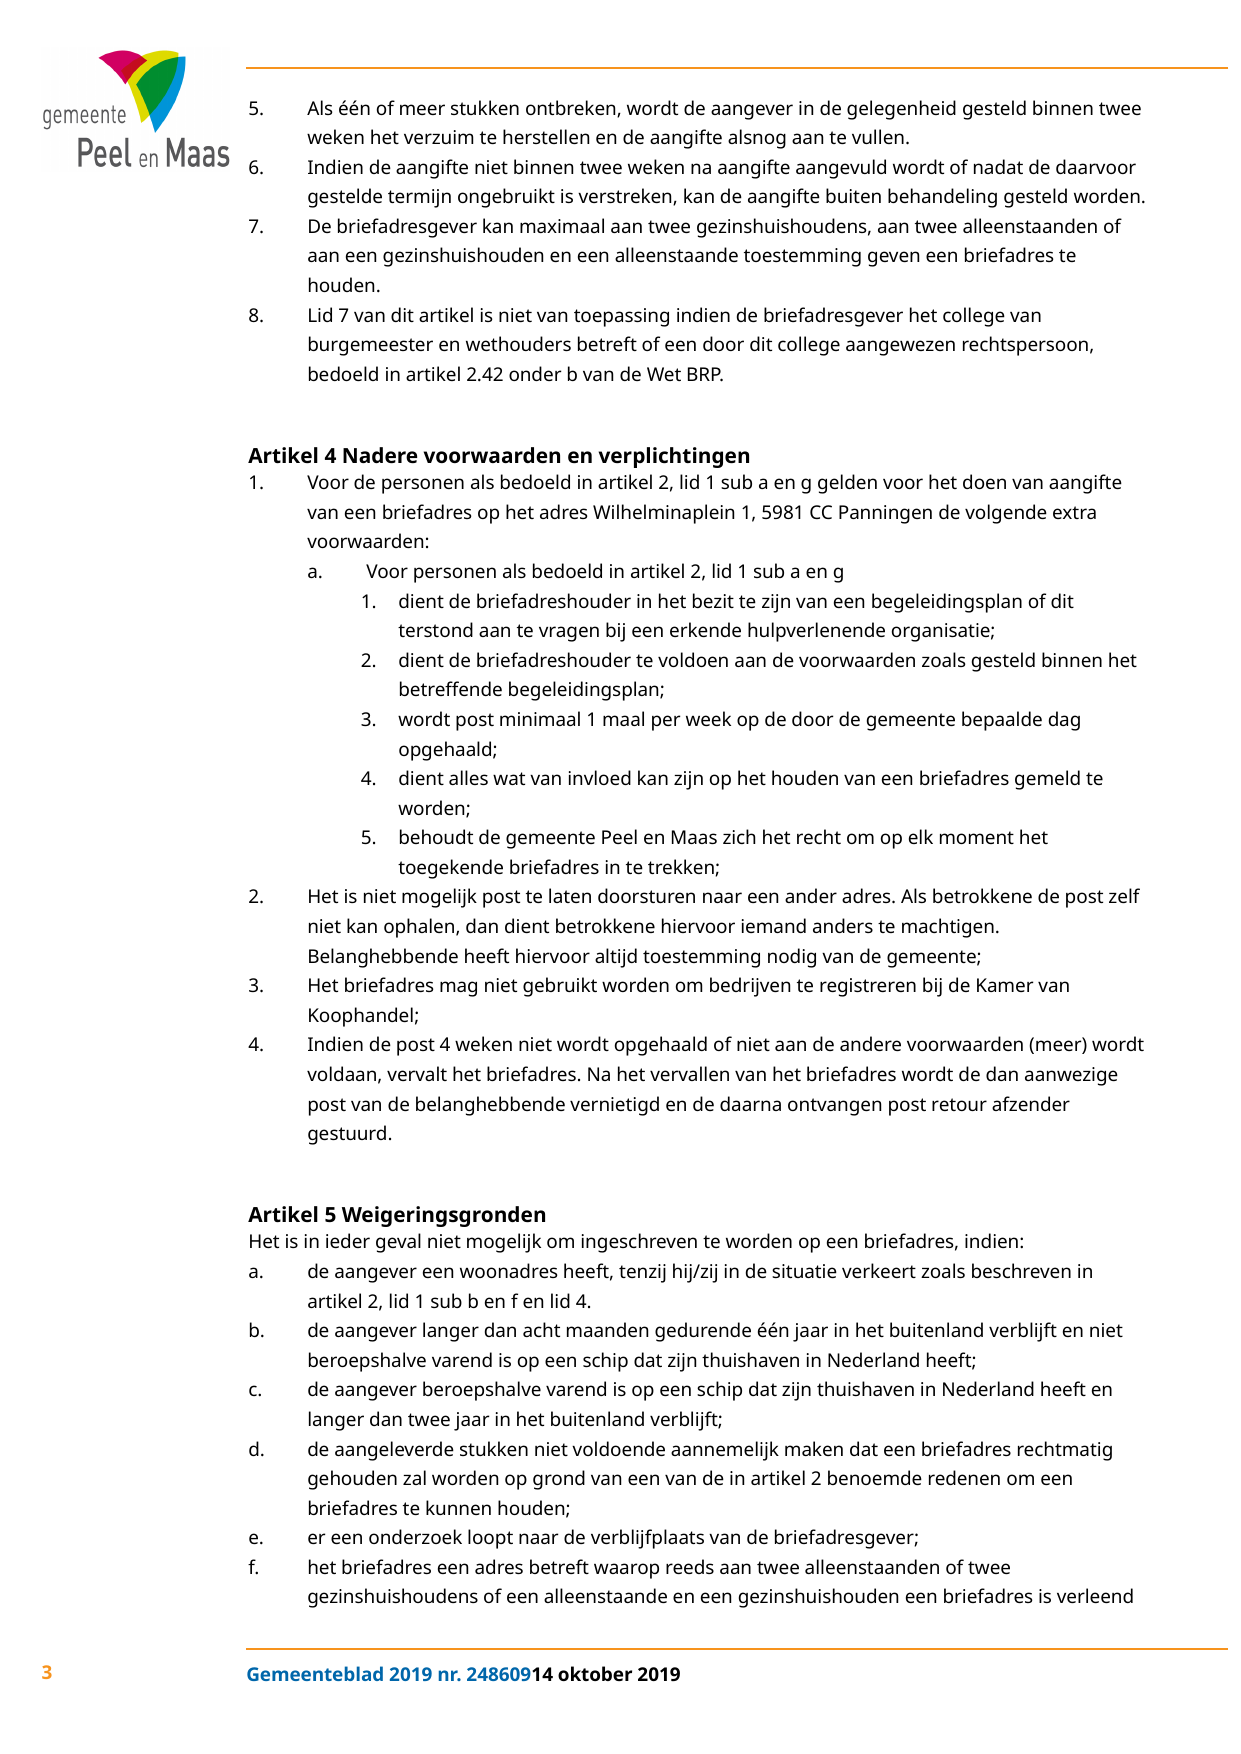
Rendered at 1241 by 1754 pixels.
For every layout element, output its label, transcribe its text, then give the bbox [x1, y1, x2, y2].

list De briefadresgever kan maximaal aan twee gezinshuishoudens, aan twee alleenstaanden of aan een gezinshuishouden en een alleenstaande toestemming geven een briefadres te houden. [248, 213, 1152, 298]
list de aangever langer dan acht maanden gedurende één jaar in het buitenland verblijft en niet beroepshalve varend is op een schip dat zijn thuishaven in Nederland heeft; [248, 1317, 1152, 1373]
list de aangever beroepshalve varend is op een schip dat zijn thuishaven in Nederland heeft en langer dan twee jaar in het buitenland verblijft; [248, 1377, 1152, 1432]
list er een onderzoek loopt naar de verblijfplaats van de briefadresgever; [248, 1524, 1152, 1550]
list dient alles wat van invloed kan zijn op het houden van een briefadres gemeld te worden; [361, 765, 1152, 821]
list behoudt de gemeente Peel en Maas zich het recht om op elk moment het toegekende briefadres in te trekken; [361, 824, 1152, 880]
list de aangever een woonadres heeft, tenzij hij/zij in de situatie verkeert zoals beschreven in artikel 2, lid 1 sub b en f en lid 4. [248, 1258, 1152, 1314]
list Voor de personen als bedoeld in artikel 2, lid 1 sub a en g gelden voor het doen van aangifte van een briefadres op het adres Wilhelminaplein 1, 5981 CC Panningen de volgende extra voorwaarden: [248, 469, 1152, 554]
list Lid 7 van dit artikel is niet van toepassing indien de briefadresgever het college van burgemeester en wethouders betreft of een door dit college aangewezen rechtspersoon, bedoeld in artikel 2.42 onder b van de Wet BRP. [248, 302, 1152, 387]
list dient de briefadreshouder in het bezit te zijn van een begeleidingsplan of dit terstond aan te vragen bij een erkende hulpverlenende organisatie; [361, 588, 1152, 643]
text Artikel 5 Weigeringsgronden [248, 1200, 1152, 1229]
list de aangeleverde stukken niet voldoende aannemelijk maken dat een briefadres rechtmatig gehouden zal worden op grond van een van de in artikel 2 benoemde redenen om een briefadres te kunnen houden; [248, 1436, 1152, 1521]
list Het briefadres mag niet gebruikt worden om bedrijven te registreren bij de Kamer van Koophandel; [248, 972, 1152, 1028]
list Als één of meer stukken ontbreken, wordt de aangever in de gelegenheid gesteld binnen twee weken het verzuim te herstellen en de aangifte alsnog aan te vullen. [248, 95, 1152, 150]
text Artikel 4 Nadere voorwaarden en verplichtingen [248, 441, 1152, 469]
text Het is in ieder geval niet mogelijk om ingeschreven te worden op een briefadres, indien: [248, 1229, 1152, 1254]
list Indien de aangifte niet binnen twee weken na aangifte aangevuld wordt of nadat de daarvoor gestelde termijn ongebruikt is verstreken, kan de aangifte buiten behandeling gesteld worden. [248, 154, 1152, 209]
list het briefadres een adres betreft waarop reeds aan twee alleenstaanden of twee gezinshuishoudens of een alleenstaande en een gezinshuishouden een briefadres is verleend [248, 1554, 1152, 1609]
list wordt post minimaal 1 maal per week op de door de gemeente bepaalde dag opgehaald; [361, 706, 1152, 761]
picture [41, 47, 231, 172]
list dient de briefadreshouder te voldoen aan de voorwaarden zoals gesteld binnen het betreffende begeleidingsplan; [361, 647, 1152, 702]
list Het is niet mogelijk post te laten doorsturen naar een ander adres. Als betrokkene de post zelf niet kan ophalen, dan dient betrokkene hiervoor iemand anders te machtigen. Belanghebbende heeft hiervoor altijd toestemming nodig van de gemeente; [248, 884, 1152, 968]
list Indien de post 4 weken niet wordt opgehaald of niet aan de andere voorwaarden (meer) wordt voldaan, vervalt het briefadres. Na het vervallen van het briefadres wordt de dan aanwezige post van de belanghebbende vernietigd en de daarna ontvangen post retour afzender gestuurd. [248, 1032, 1152, 1146]
list Voor personen als bedoeld in artikel 2, lid 1 sub a en g [307, 558, 1152, 584]
